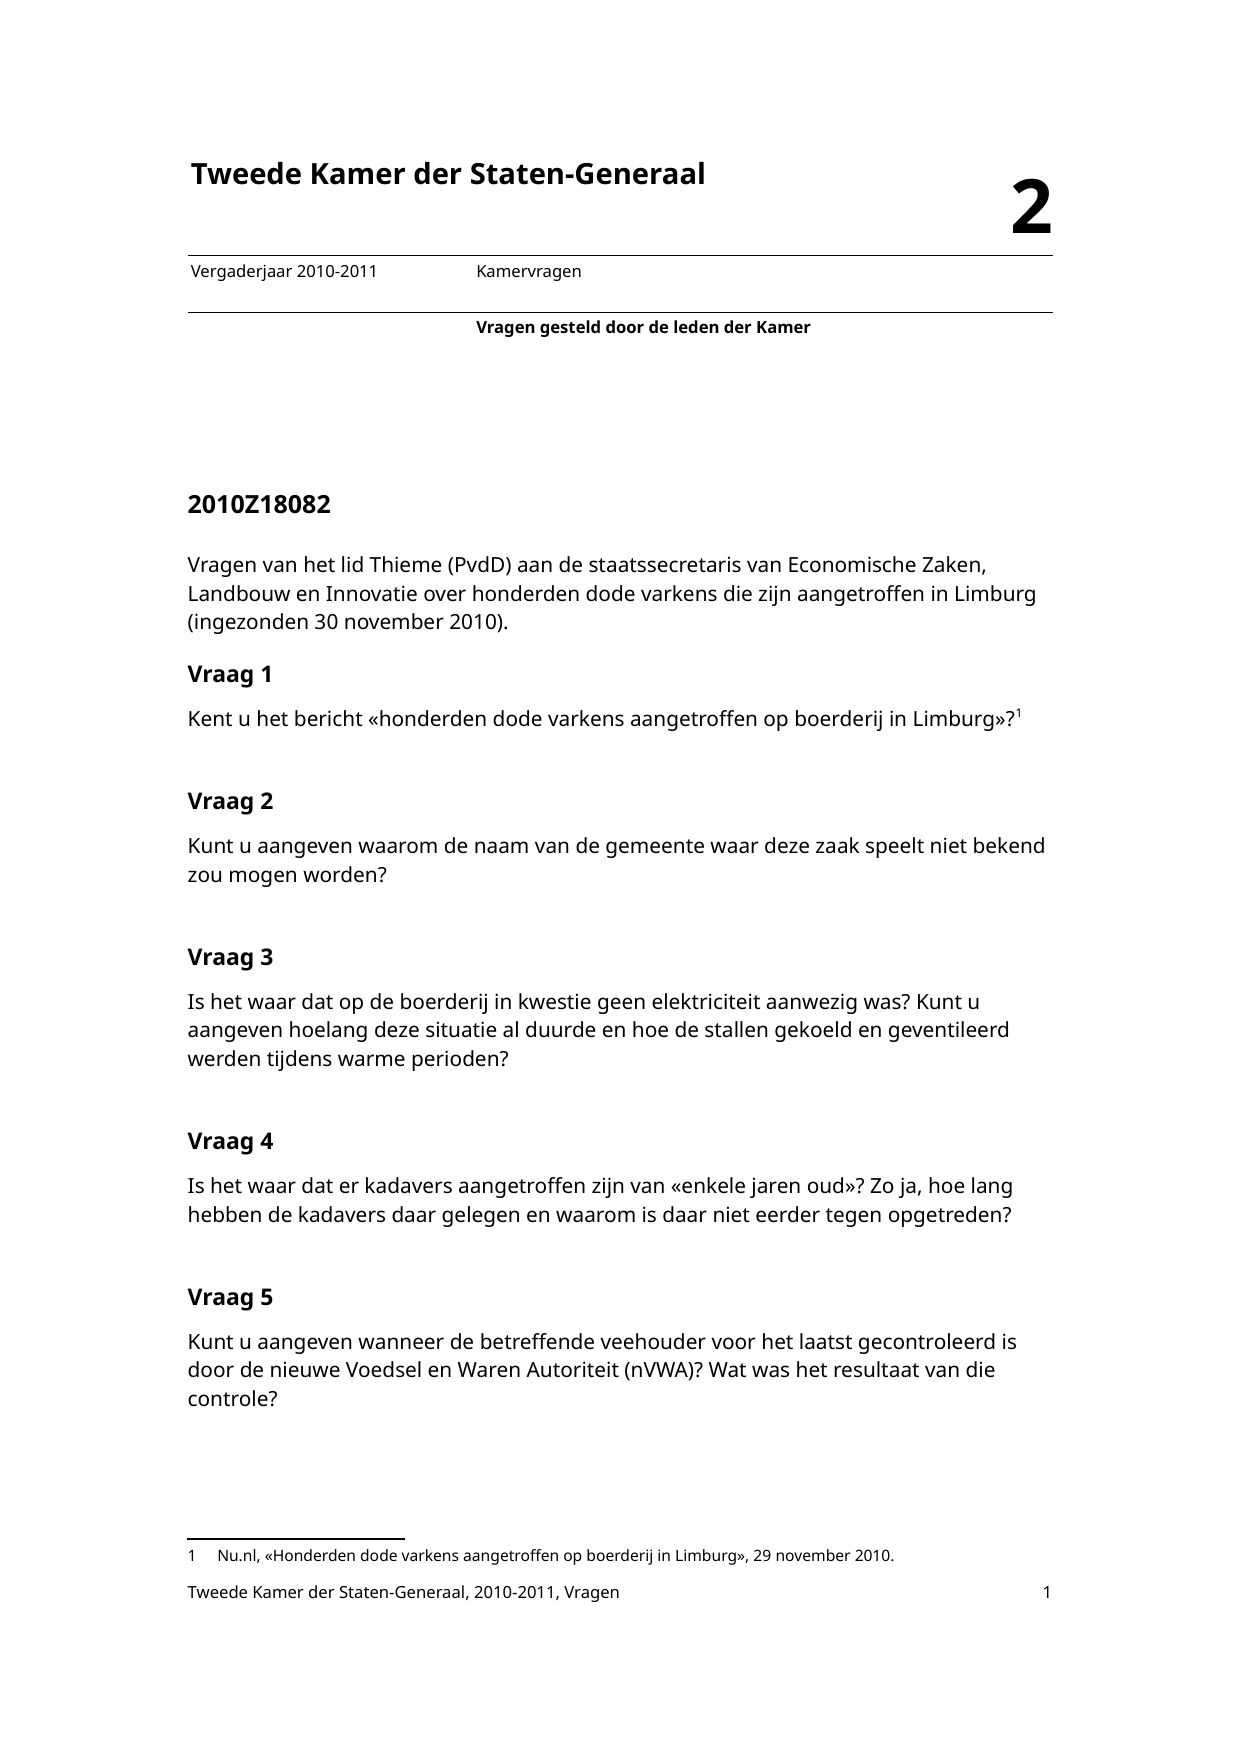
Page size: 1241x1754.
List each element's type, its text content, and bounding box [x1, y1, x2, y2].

table_header Tweede Kamer der Staten-Generaal [188, 150, 879, 255]
subtitle Vraag 4 [187, 1125, 1053, 1156]
table_header 2 [880, 150, 1053, 255]
text Is het waar dat er kadavers aangetroffen zijn van «enkele jaren oud»? Zo ja, hoe lang hebben de kadavers daar gelegen en waarom is daar niet eerder tegen opgetreden? [187, 1171, 1053, 1228]
subtitle Vraag 2 [187, 785, 1053, 817]
table_cell Vragen gesteld door de leden der Kamer [473, 313, 1053, 339]
text Nu.nl, «Honderden dode varkens aangetroffen op boerderij in Limburg», 29 november 2010. [187, 1509, 1053, 1566]
text Vragen van het lid Thieme (PvdD) aan de staatssecretaris van Economische Zaken, Landbouw en Innovatie over honderden dode varkens die zijn aangetroffen in Limburg (ingezonden 30 november 2010). [187, 550, 1053, 636]
text Kunt u aangeven waarom de naam van de gemeente waar deze zaak speelt niet bekend zou mogen worden? [187, 832, 1053, 888]
subtitle Vraag 5 [187, 1281, 1053, 1312]
table_cell [188, 313, 473, 339]
table_cell Kamervragen [473, 256, 1053, 312]
subtitle Vraag 3 [187, 941, 1053, 972]
text Is het waar dat op de boerderij in kwestie geen elektriciteit aanwezig was? Kunt u aangeven hoelang deze situatie al duurde en hoe de stallen gekoeld en geventileerd werden tijdens warme perioden? [187, 987, 1053, 1072]
text Kent u het bericht «honderden dode varkens aangetroffen op boerderij in Limburg»? [187, 704, 1053, 733]
table_cell Vergaderjaar 2010-2011 [188, 256, 473, 312]
text 2010Z18082 [187, 487, 1053, 521]
text Kunt u aangeven wanneer de betreffende veehouder voor het laatst gecontroleerd is door de nieuwe Voedsel en Waren Autoriteit (nVWA)? Wat was het resultaat van die controle? [187, 1327, 1053, 1412]
subtitle Vraag 1 [187, 658, 1053, 689]
